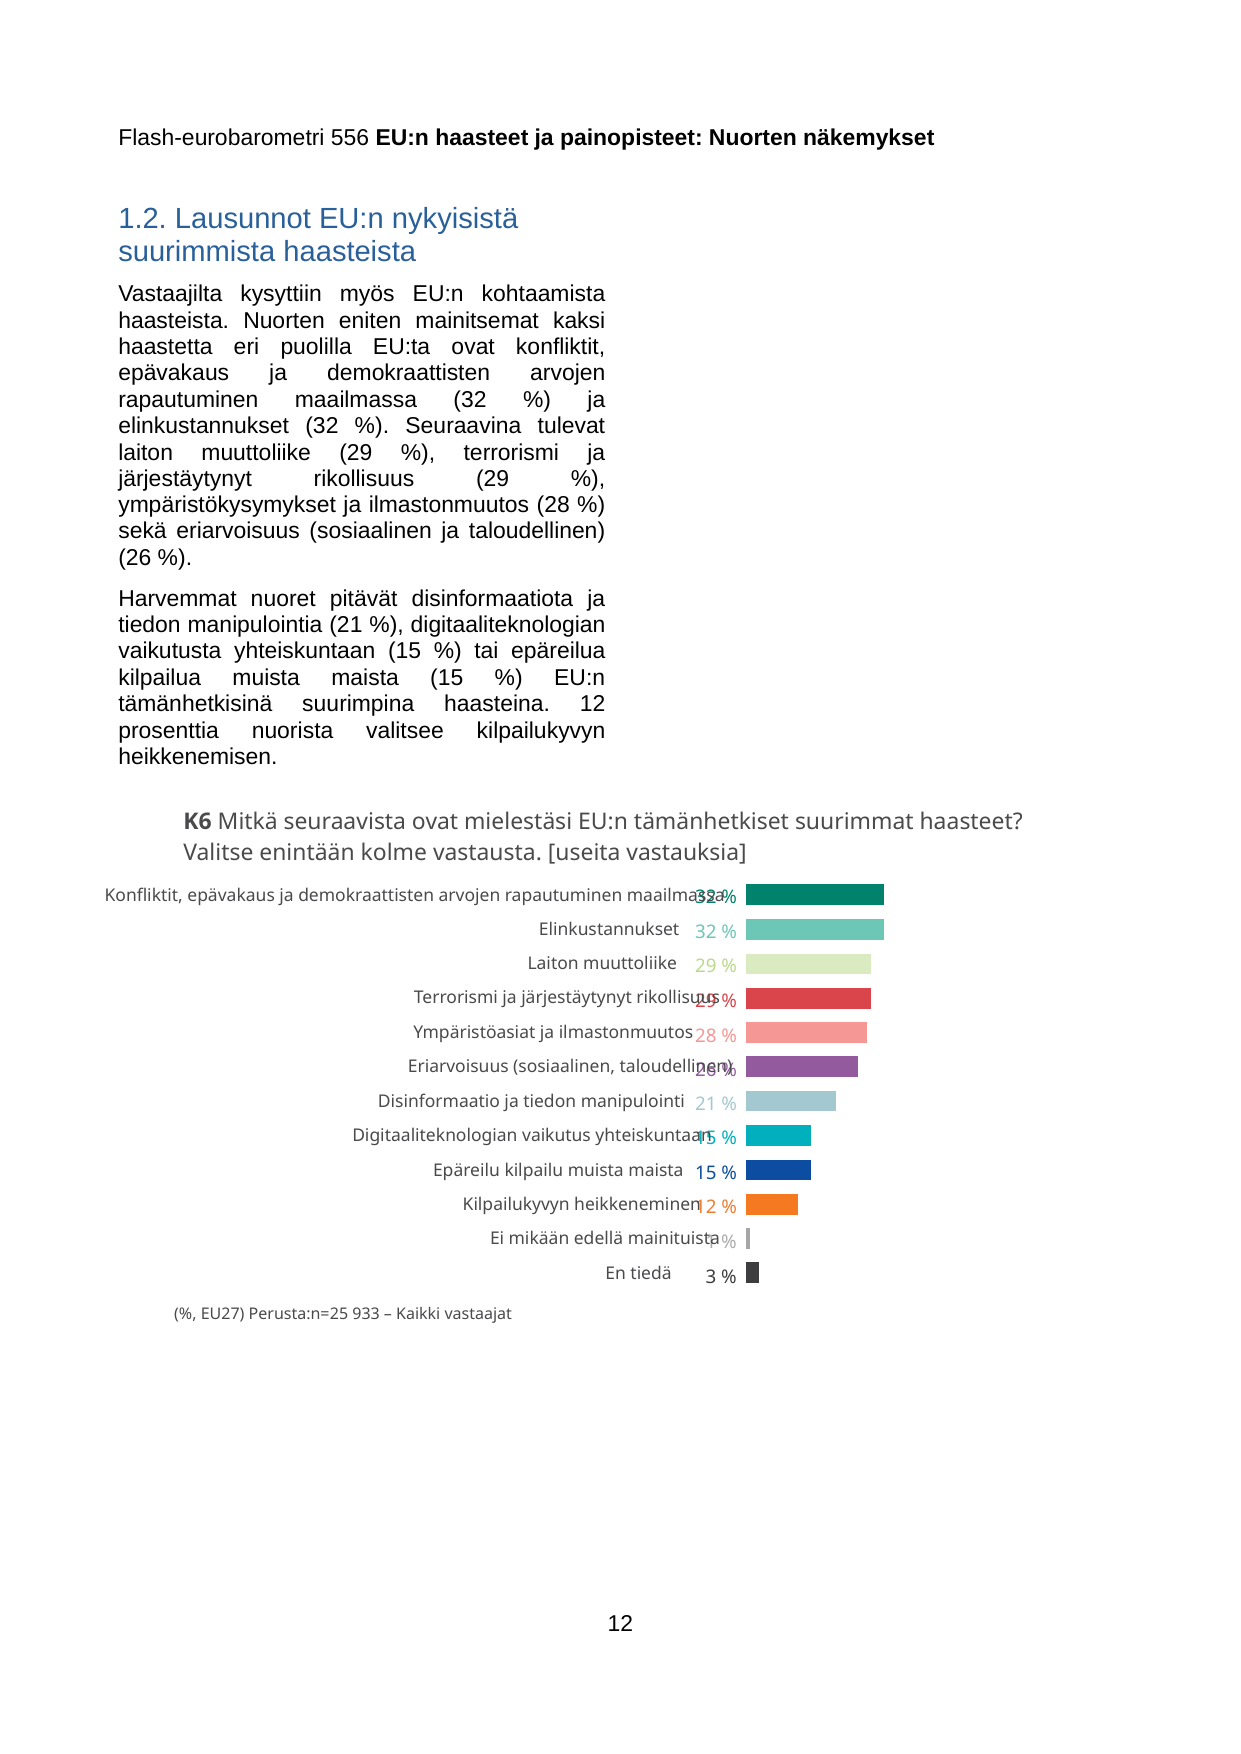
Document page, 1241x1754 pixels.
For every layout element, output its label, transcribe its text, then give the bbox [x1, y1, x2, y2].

subtitle 1.2. Lausunnot EU:n nykyisistä suurimmista haasteista [118, 201, 605, 268]
text Vastaajilta kysyttiin myös EU:n kohtaamista haasteista. Nuorten eniten mainitsemat kaksi haastetta eri puolilla EU:ta ovat konfliktit, epävakaus ja demokraattisten arvojen rapautuminen maailmassa (32 %) ja elinkustannukset (32 %). Seuraavina tulevat laiton muuttoliike (29 %), terrorismi ja järjestäytynyt rikollisuus (29 %), ympäristökysymykset ja ilmastonmuutos (28 %) sekä eriarvoisuus (sosiaalinen ja taloudellinen) (26 %). [118, 280, 605, 570]
text Harvemmat nuoret pitävät disinformaatiota ja tiedon manipulointia (21 %), digitaaliteknologian vaikutusta yhteiskuntaan (15 %) tai epäreilua kilpailua muista maista (15 %) EU:n tämänhetkisinä suurimpina haasteina. 12 prosenttia nuorista valitsee kilpailukyvyn heikkenemisen. [118, 585, 605, 769]
